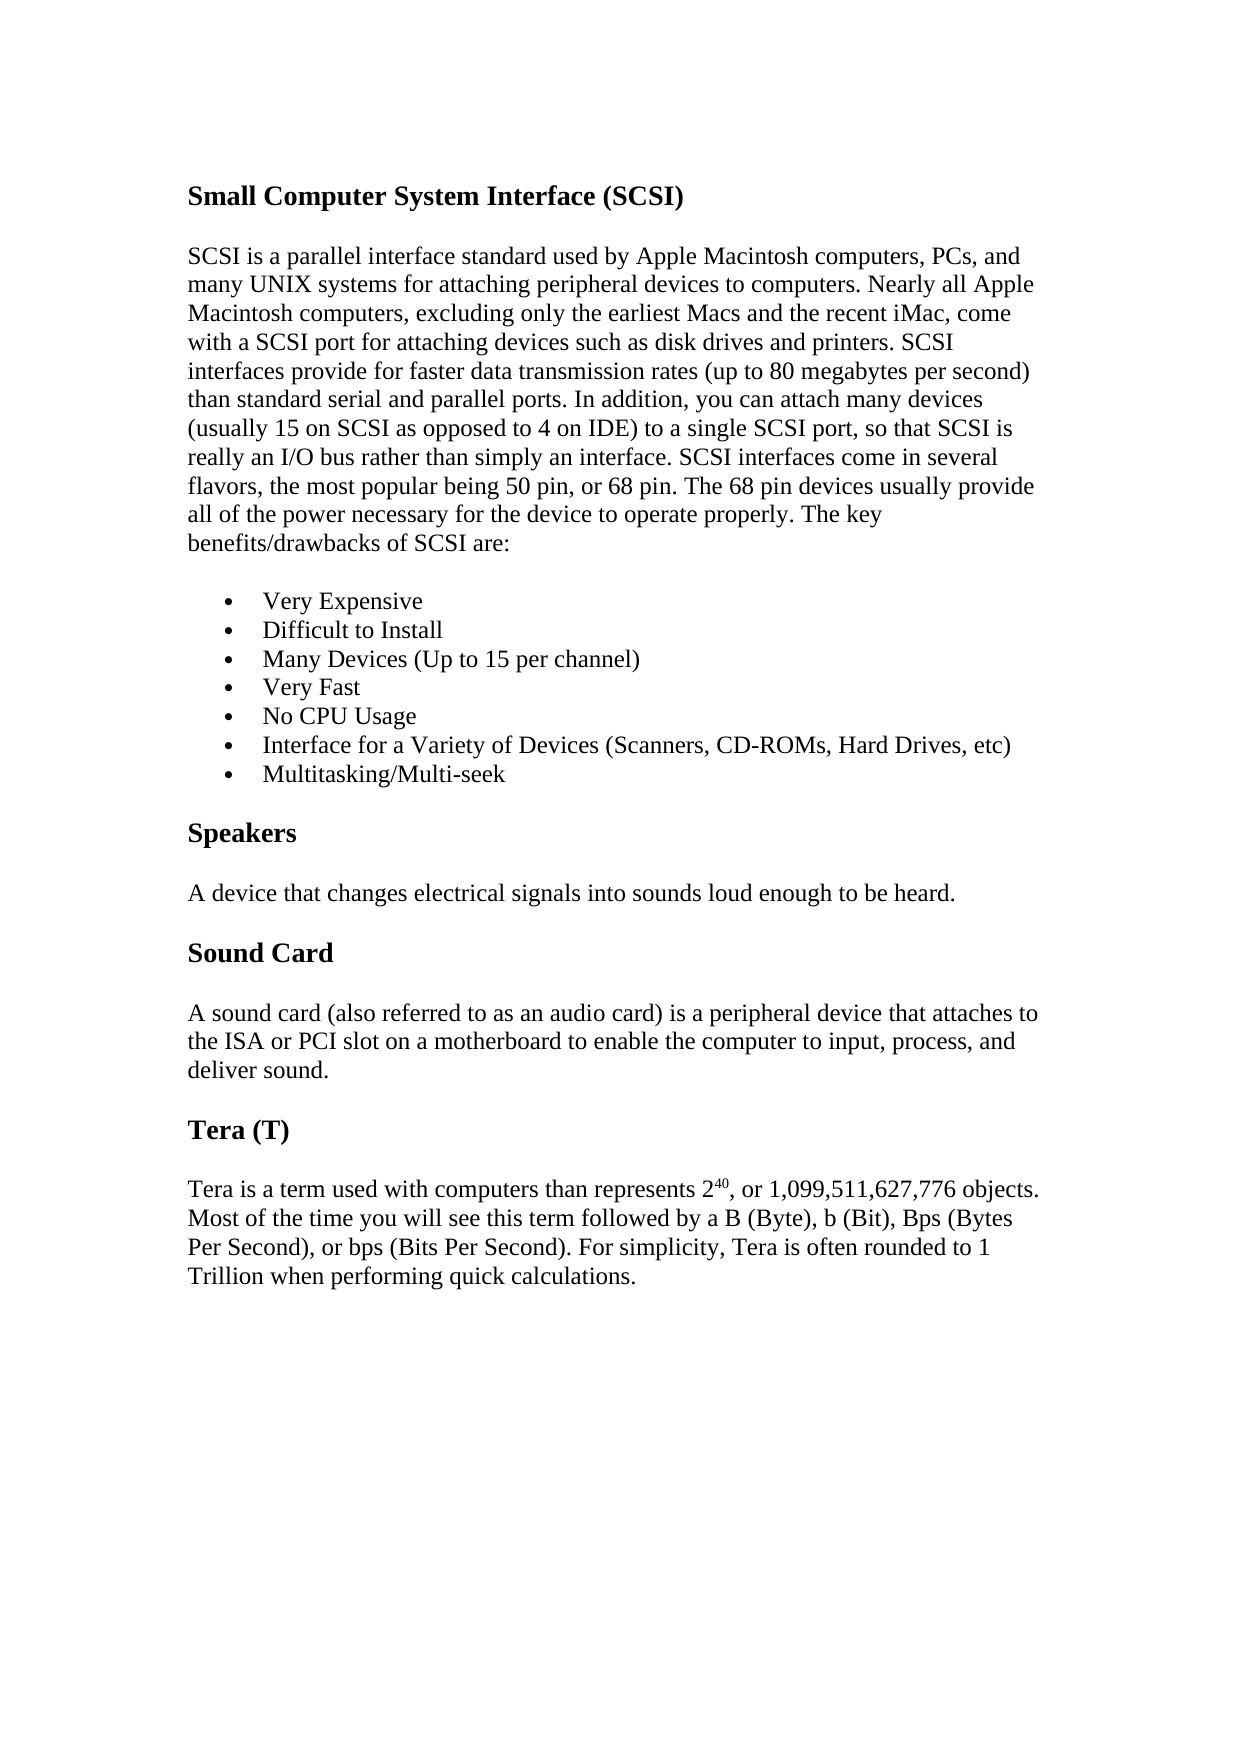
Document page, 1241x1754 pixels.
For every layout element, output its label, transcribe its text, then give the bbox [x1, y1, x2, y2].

subtitle Tera (T) [187, 1113, 1053, 1145]
subtitle Small Computer System Interface (SCSI) [187, 179, 1053, 212]
text Tera is a term used with computers than represents 240, or 1,099,511,627,776 objects. Most of the time you will see this term followed by a B (Byte), b (Bit), Bps (Bytes Per Second), or bps (Bits Per Second). For simplicity, Tera is often rounded to 1 Trillion when performing quick calculations. [187, 1174, 1053, 1289]
list Many Devices (Up to 15 per channel) [225, 644, 1053, 672]
list Multitasking/Multi-seek [225, 759, 1053, 787]
list Difficult to Install [225, 615, 1053, 644]
list No CPU Usage [225, 701, 1053, 730]
text SCSI is a parallel interface standard used by Apple Macintosh computers, PCs, and many UNIX systems for attaching peripheral devices to computers. Nearly all Apple Macintosh computers, excluding only the earliest Macs and the recent iMac, come with a SCSI port for attaching devices such as disk drives and printers. SCSI interfaces provide for faster data transmission rates (up to 80 megabytes per second) than standard serial and parallel ports. In addition, you can attach many devices (usually 15 on SCSI as opposed to 4 on IDE) to a single SCSI port, so that SCSI is really an I/O bus rather than simply an interface. SCSI interfaces come in several flavors, the most popular being 50 pin, or 68 pin. The 68 pin devices usually provide all of the power necessary for the device to operate properly. The key benefits/drawbacks of SCSI are: [187, 241, 1053, 557]
subtitle Sound Card [187, 936, 1053, 968]
list Very Fast [225, 672, 1053, 701]
list Interface for a Variety of Devices (Scanners, CD-ROMs, Hard Drives, etc) [225, 730, 1053, 759]
text A device that changes electrical signals into sounds loud enough to be heard. [187, 878, 1053, 907]
list Very Expensive [225, 586, 1053, 615]
subtitle Speakers [187, 817, 1053, 849]
text A sound card (also referred to as an audio card) is a peripheral device that attaches to the ISA or PCI slot on a motherboard to enable the computer to input, process, and deliver sound. [187, 998, 1053, 1084]
